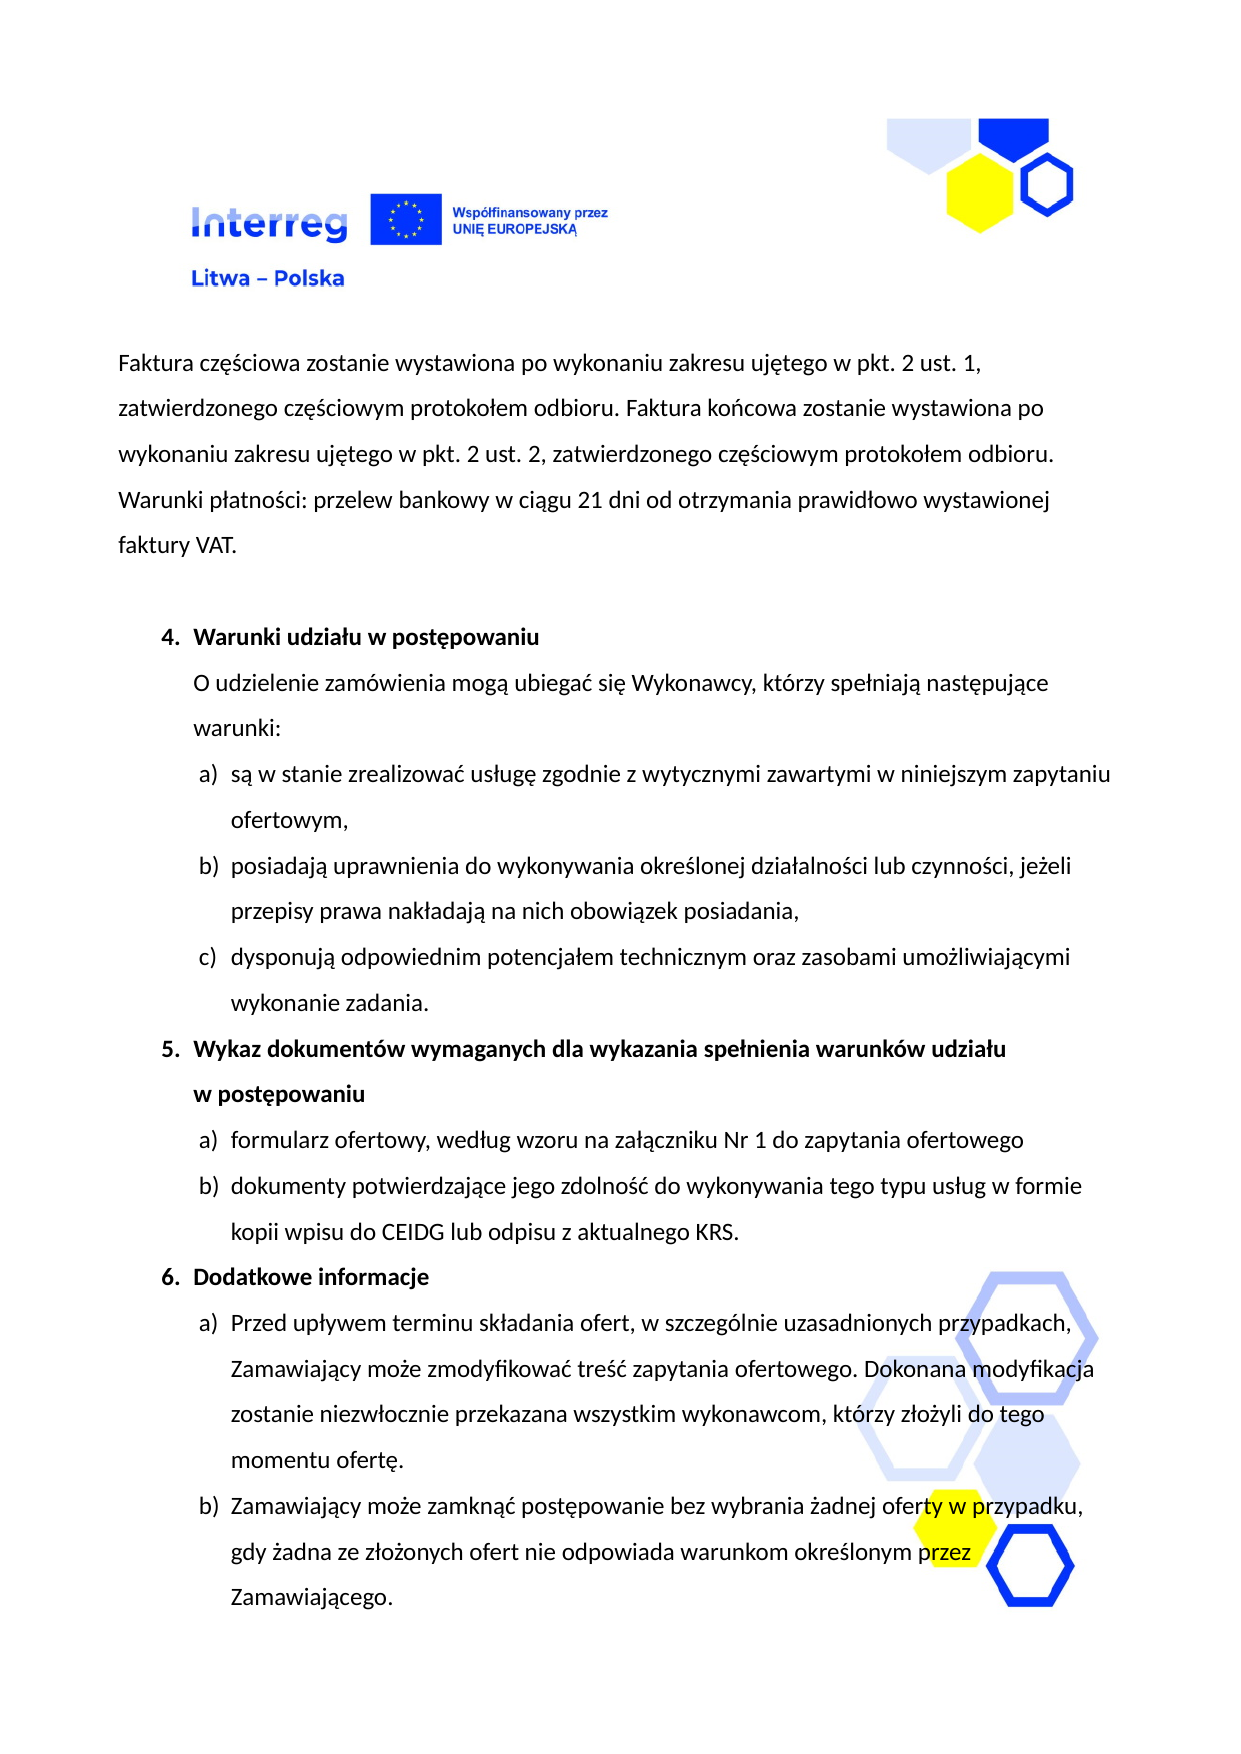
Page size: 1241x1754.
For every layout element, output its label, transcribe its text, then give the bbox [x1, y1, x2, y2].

picture [118, 560, 1122, 1636]
text Warunki płatności: przelew bankowy w ciągu 21 dni od otrzymania prawidłowo wystawionej faktury VAT. [118, 484, 1122, 560]
list posiadają uprawnienia do wykonywania określonej działalności lub czynności, jeżeli przepisy prawa nakładają na nich obowiązek posiadania, [193, 850, 1122, 926]
list Warunki udziału w postępowaniu [156, 621, 1122, 652]
list Zamawiający może zamknąć postępowanie bez wybrania żadnej oferty w przypadku, gdy żadna ze złożonych ofert nie odpowiada warunkom określonym przez Zamawiającego. [193, 1490, 1122, 1612]
list Przed upływem terminu składania ofert, w szczególnie uzasadnionych przypadkach, Zamawiający może zmodyfikować treść zapytania ofertowego. Dokonana modyfikacja zostanie niezwłocznie przekazana wszystkim wykonawcom, którzy złożyli do tego momentu ofertę. [193, 1307, 1122, 1475]
list O udzielenie zamówienia mogą ubiegać się Wykonawcy, którzy spełniają następujące warunki: [156, 667, 1122, 743]
picture [118, 469, 1122, 484]
text Faktura częściowa zostanie wystawiona po wykonaniu zakresu ujętego w pkt. 2 ust. 1, zatwierdzonego częściowym protokołem odbioru. Faktura końcowa zostanie wystawiona po wykonaniu zakresu ujętego w pkt. 2 ust. 2, zatwierdzonego częściowym protokołem odbioru. [118, 347, 1122, 469]
list Wykaz dokumentów wymaganych dla wykazania spełnienia warunków udziału w postępowaniu [156, 1033, 1122, 1109]
list formularz ofertowy, według wzoru na załączniku Nr 1 do zapytania ofertowego [193, 1124, 1122, 1155]
list dysponują odpowiednim potencjałem technicznym oraz zasobami umożliwiającymi wykonanie zadania. [193, 941, 1122, 1017]
list dokumenty potwierdzające jego zdolność do wykonywania tego typu usług w formie kopii wpisu do CEIDG lub odpisu z aktualnego KRS. [193, 1170, 1122, 1246]
picture [118, 118, 1122, 347]
list Dodatkowe informacje [156, 1261, 1122, 1292]
list są w stanie zrealizować usługę zgodnie z wytycznymi zawartymi w niniejszym zapytaniu ofertowym, [193, 758, 1122, 834]
